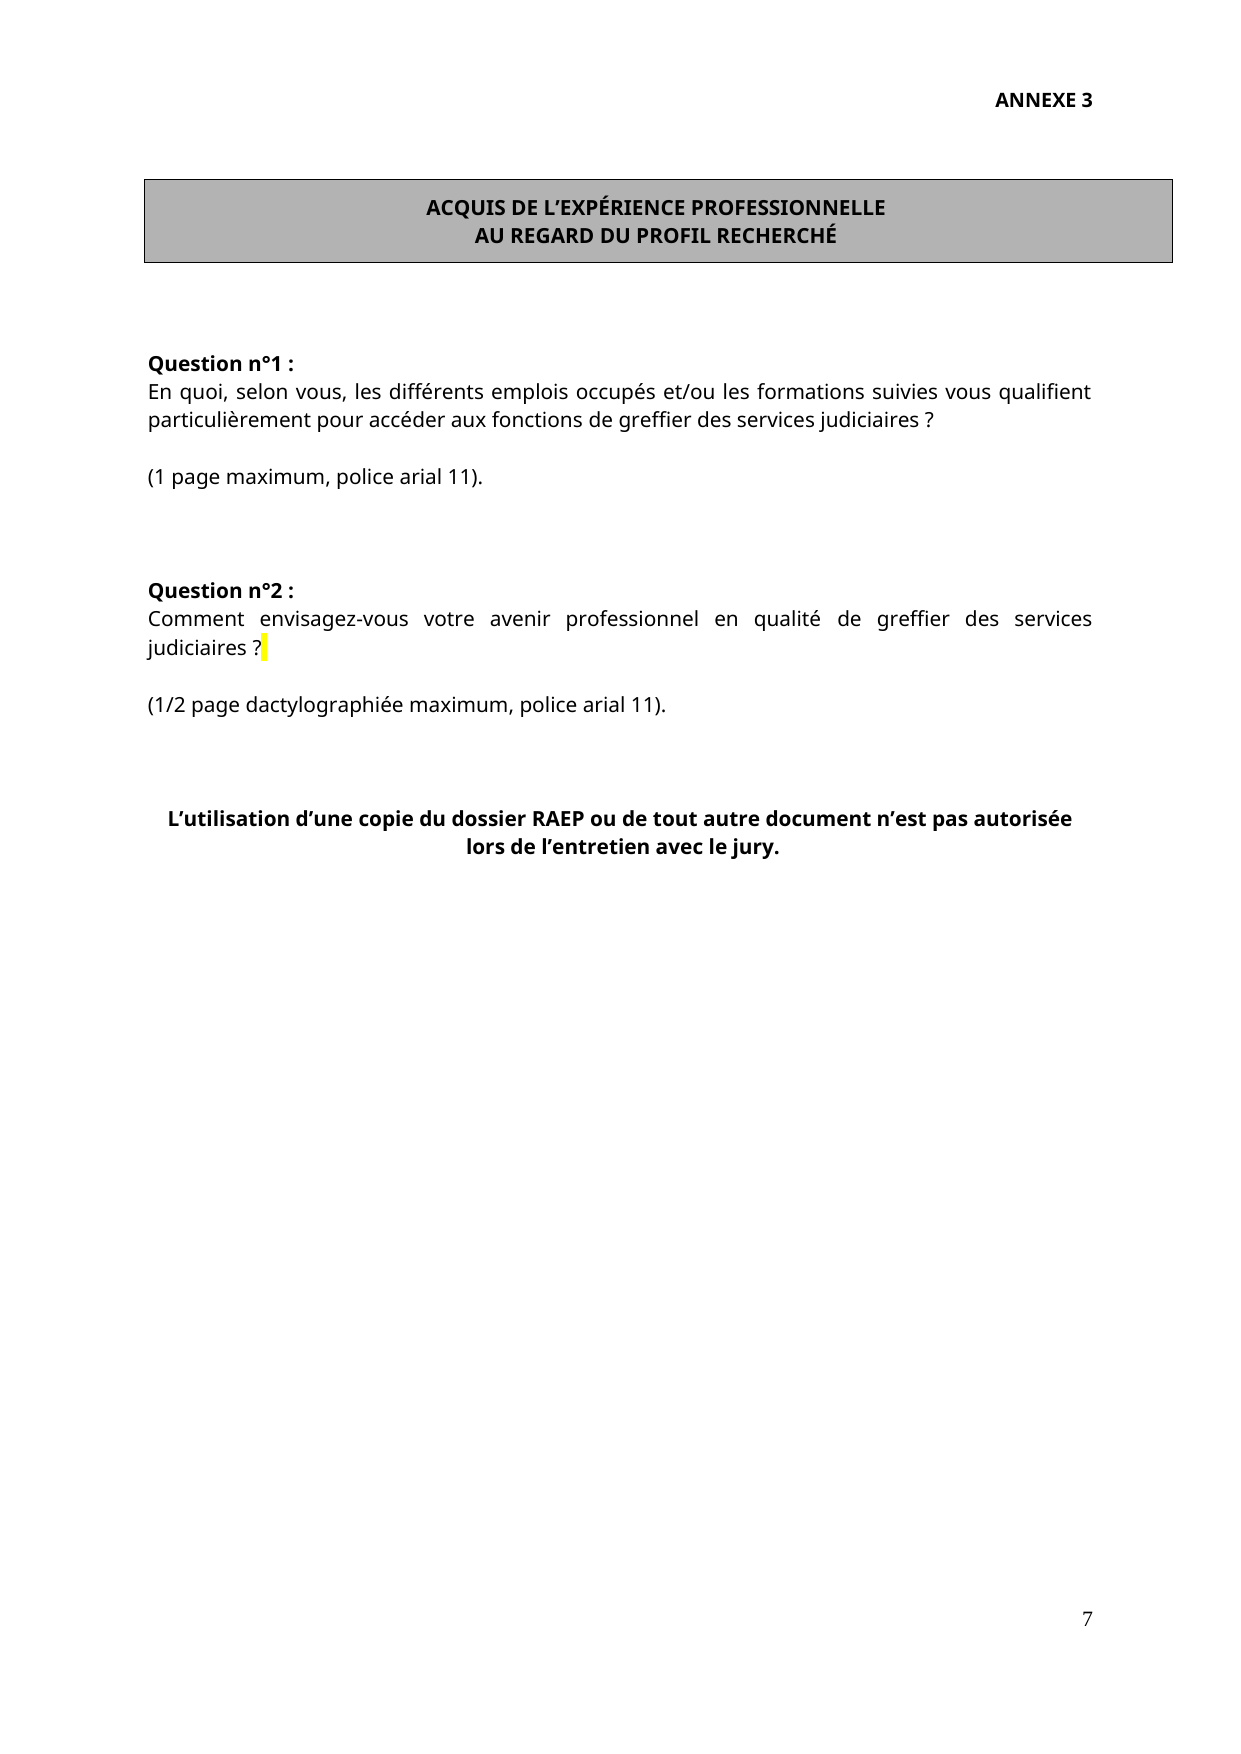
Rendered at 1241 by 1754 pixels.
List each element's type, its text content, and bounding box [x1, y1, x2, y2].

text lors de l’entretien avec le jury. [148, 832, 1093, 861]
text L’utilisation d’une copie du dossier RAEP ou de tout autre document n’est pas autorisée [148, 804, 1093, 832]
text Question n°1 : [148, 349, 1093, 377]
text En quoi, selon vous, les différents emplois occupés et/ou les formations suivies vous qualifient particulièrement pour accéder aux fonctions de greffier des services judiciaires ? [148, 377, 1093, 434]
text (1 page maximum, police arial 11). [148, 462, 1093, 491]
text Question n°2 : [148, 576, 1093, 604]
text Comment envisagez-vous votre avenir professionnel en qualité de greffier des services judiciaires ? [148, 604, 1093, 661]
table_header ACQUIS DE L’EXPÉRIENCE PROFESSIONNELLE AU REGARD DU PROFIL RECHERCHÉ [145, 180, 1172, 262]
text (1/2 page dactylographiée maximum, police arial 11). [148, 690, 1093, 718]
